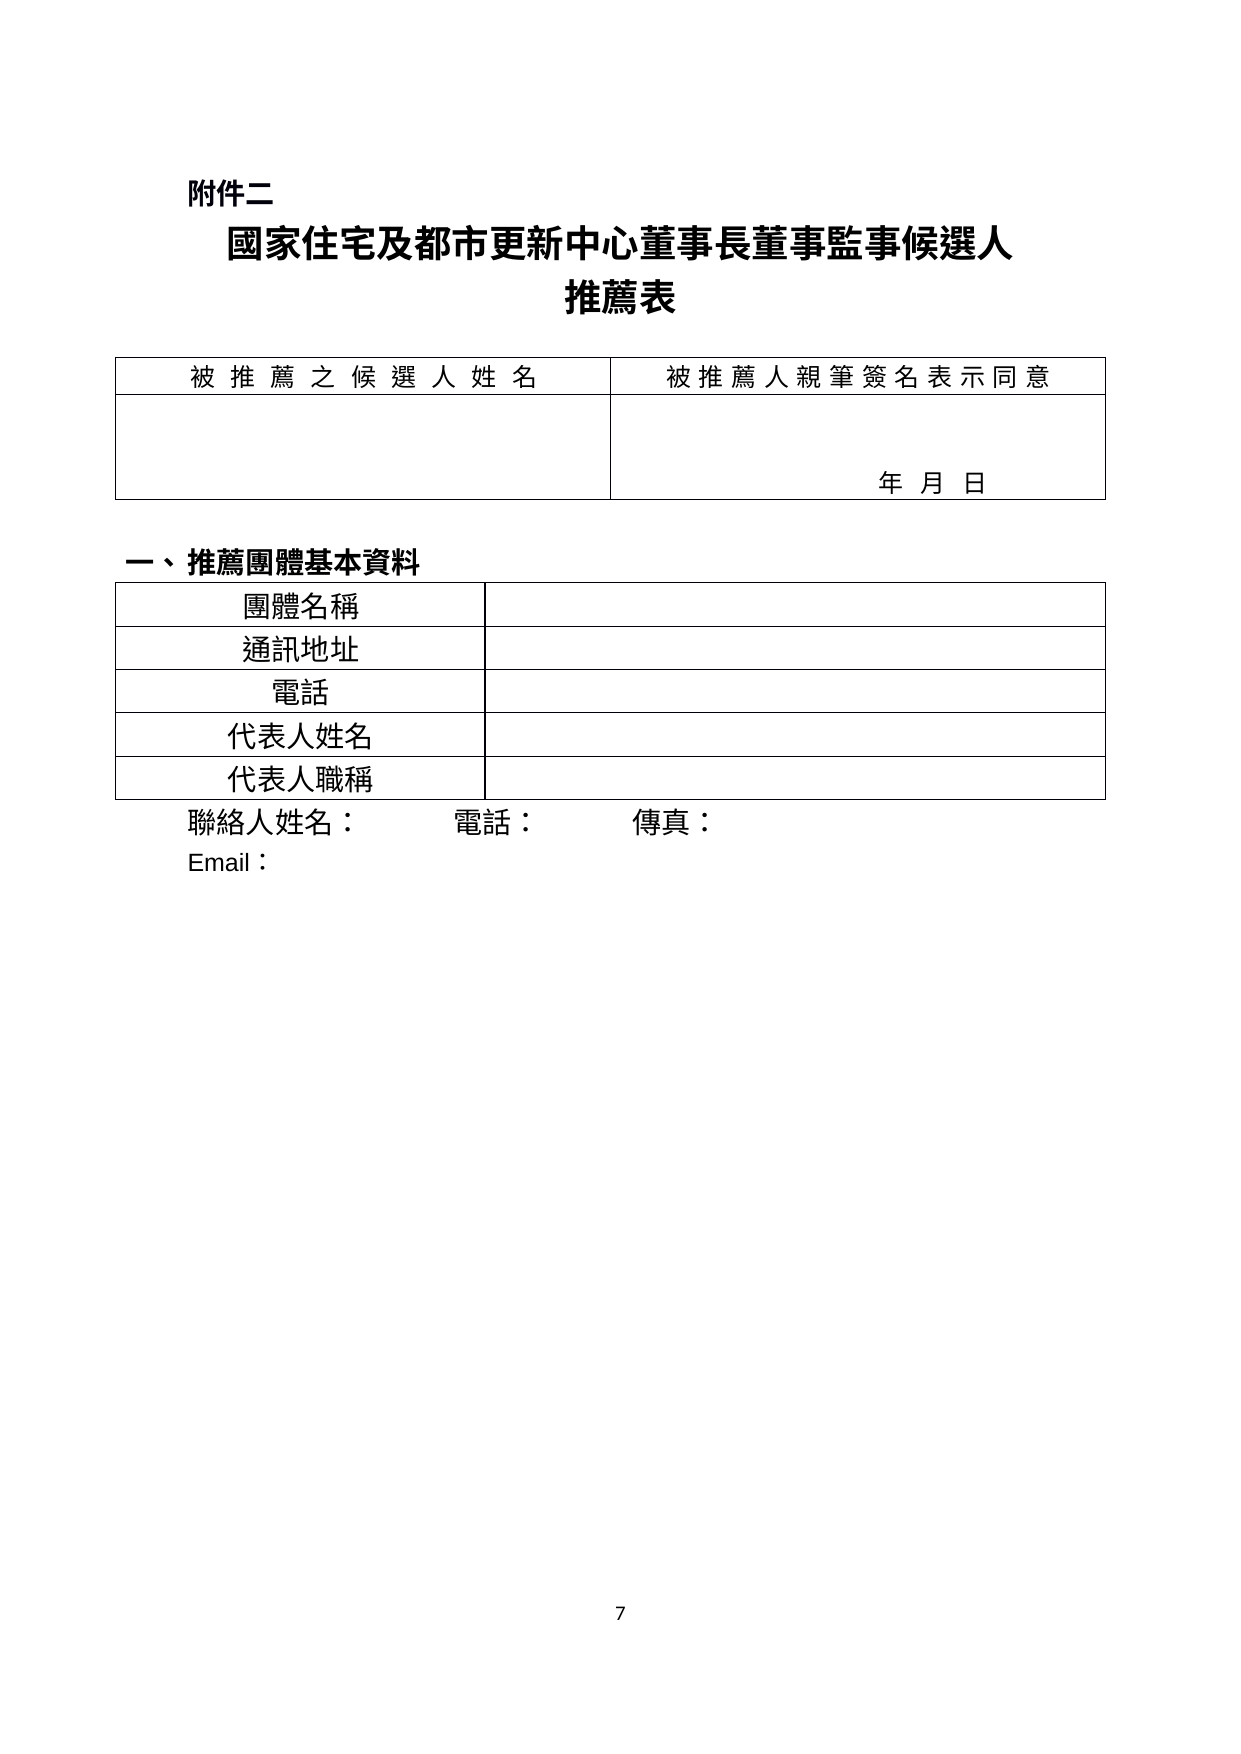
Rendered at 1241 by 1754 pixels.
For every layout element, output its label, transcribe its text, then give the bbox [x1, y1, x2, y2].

table_cell 年 月 日 [611, 395, 1105, 499]
table_cell [486, 713, 1105, 756]
text 國家住宅及都市更新中心董事長董事監事候選人 [187, 214, 1053, 268]
table_header 團體名稱 [116, 583, 484, 626]
text 附件二 [187, 166, 1053, 214]
table_cell [116, 395, 610, 499]
table_cell 通訊地址 [116, 627, 484, 669]
text 推薦表 [187, 268, 1053, 322]
table_header 被推薦人親筆簽名表示同意 [611, 358, 1105, 394]
table_cell [486, 757, 1105, 799]
text Email： [187, 842, 1053, 878]
list 推薦團體基本資料 [125, 540, 1053, 582]
table_cell [486, 670, 1105, 712]
table_header 被推薦之候選人姓名 [116, 358, 610, 394]
table_cell 代表人姓名 [116, 713, 484, 756]
table_cell [486, 627, 1105, 669]
table_cell 代表人職稱 [116, 757, 484, 799]
table_cell 電話 [116, 670, 484, 712]
table_header [486, 583, 1105, 626]
text 聯絡人姓名： 電話： 傳真： [187, 800, 1053, 842]
